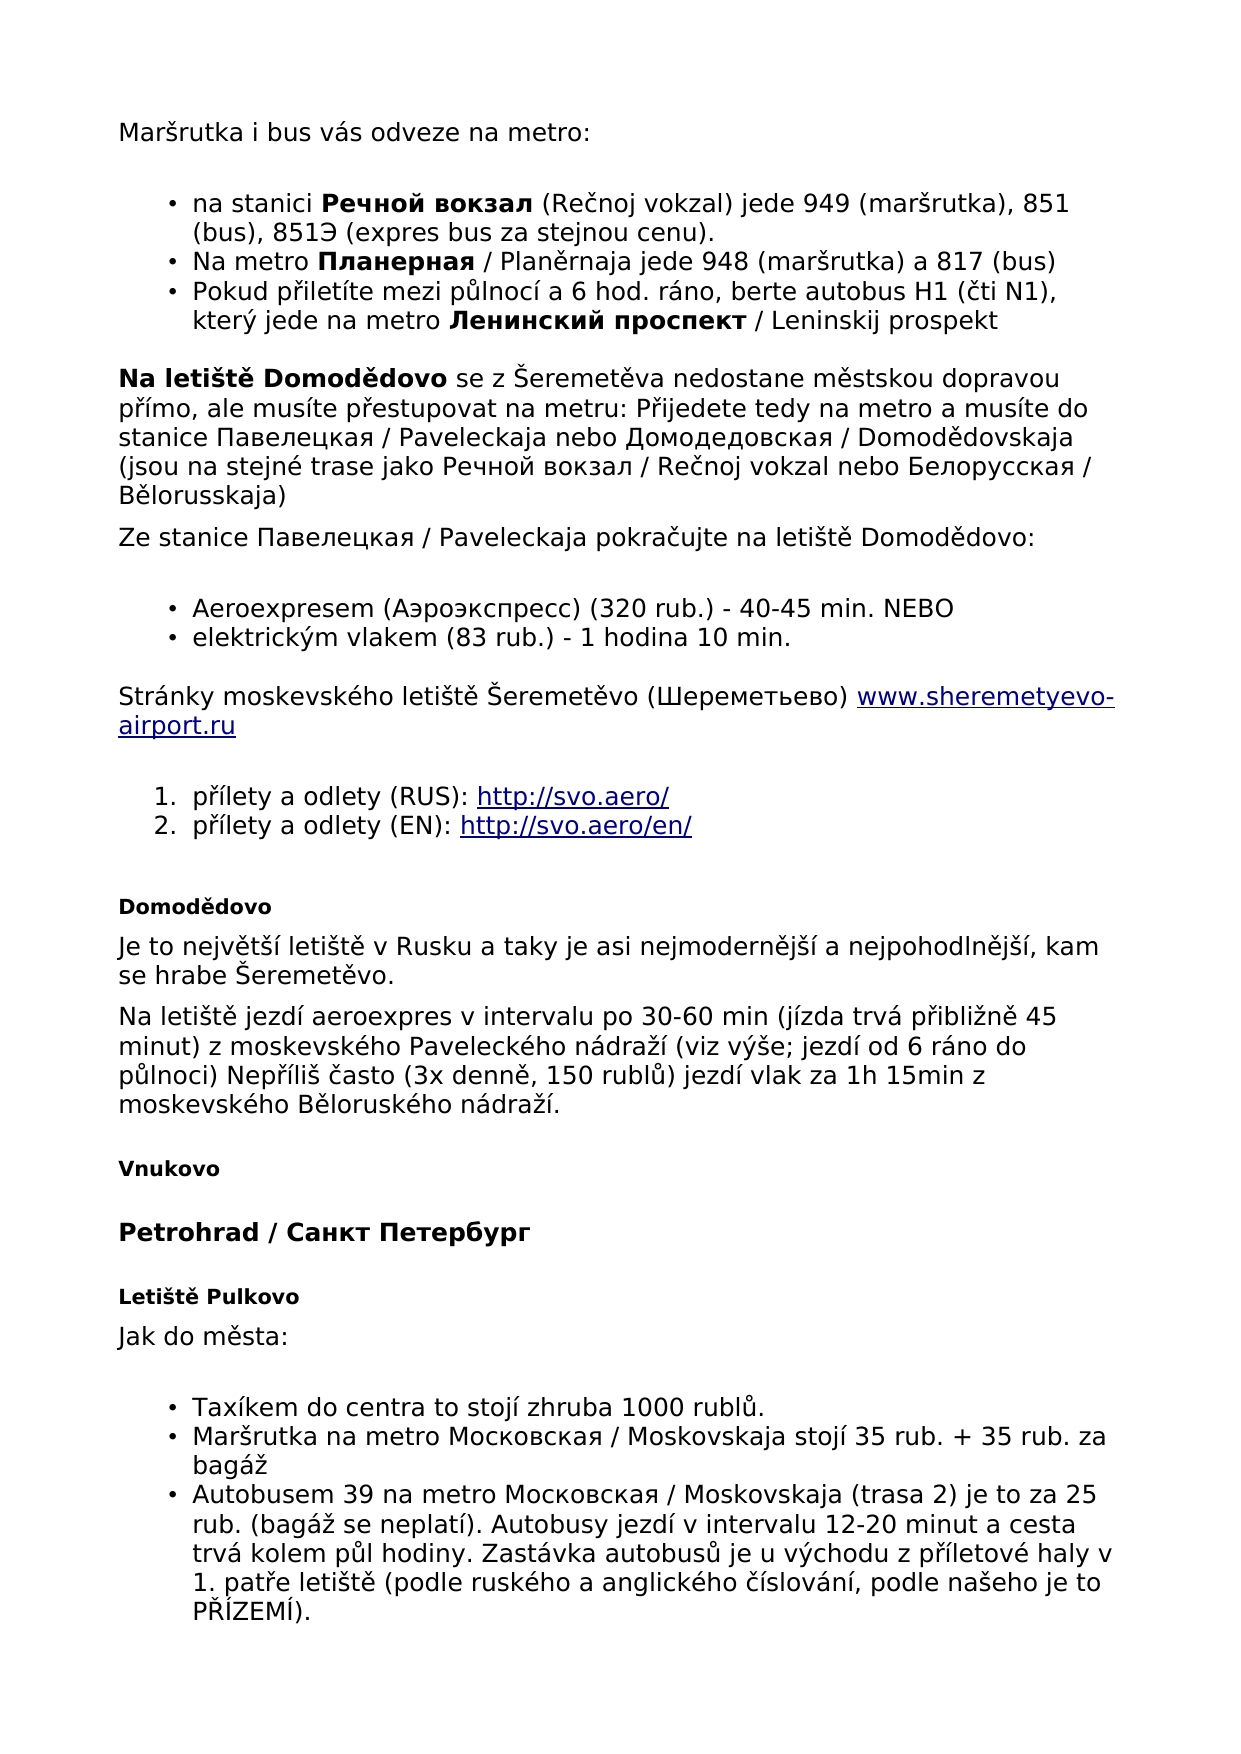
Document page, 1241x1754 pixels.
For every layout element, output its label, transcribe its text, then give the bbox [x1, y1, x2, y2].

subtitle Letiště Pulkovo [118, 1285, 1122, 1309]
list Maršrutka na metro Московская / Moskovskaja stojí 35 rub. + 35 rub. za bagáž [177, 1422, 1122, 1481]
list na stanici Речной вокзал (Rečnoj vokzal) jede 949 (maršrutka), 851 (bus), 851Э (expres bus za stejnou cenu). [177, 189, 1122, 248]
list přílety a odlety (RUS): http://svo.aero/ [177, 782, 1122, 811]
text Jak do města: [118, 1322, 1122, 1351]
list přílety a odlety (EN): http://svo.aero/en/ [177, 811, 1122, 841]
list Na metro Планерная / Planěrnaja jede 948 (maršrutka) a 817 (bus) [177, 248, 1122, 277]
text Stránky moskevského letiště Šeremetěvo (Шереметьево) www.sheremetyevo-airport.ru [118, 682, 1122, 740]
text Na letiště Domodědovo se z Šeremetěva nedostane městskou dopravou přímo, ale musíte přestupovat na metru: Přijedete tedy na metro a musíte do stanice Павелецкая / Paveleckaja nebo Домодедовская / Domodědovskaja (jsou na stejné trase jako Речной вокзал / Rečnoj vokzal nebo Белорусская / Bělorusskaja) [118, 364, 1122, 510]
list Pokud přiletíte mezi půlnocí a 6 hod. ráno, berte autobus Н1 (čti N1), který jede na metro Ленинский проспект / Leninskij prospekt [177, 277, 1122, 335]
subtitle Vnukovo [118, 1157, 1122, 1181]
text Maršrutka i bus vás odveze na metro: [118, 118, 1122, 147]
list Taxíkem do centra to stojí zhruba 1000 rublů. [177, 1393, 1122, 1422]
text Na letiště jezdí aeroexpres v intervalu po 30-60 min (jízda trvá přibližně 45 minut) z moskevského Paveleckého nádraží (viz výše; jezdí od 6 ráno do půlnoci) Nepříliš často (3x denně, 150 rublů) jezdí vlak za 1h 15min z moskevského Běloruského nádraží. [118, 1003, 1122, 1119]
subtitle Domodědovo [118, 895, 1122, 919]
subtitle Petrohrad / Санкт Петербург [118, 1218, 1122, 1248]
text Ze stanice Павелецкая / Paveleckaja pokračujte na letiště Domodědovo: [118, 523, 1122, 552]
text Je to největší letiště v Rusku a taky je asi nejmodernější a nejpohodlnější, kam se hrabe Šeremetěvo. [118, 932, 1122, 990]
list Aeroexpresem (Аэроэкспресс) (320 rub.) - 40-45 min. NEBO [177, 594, 1122, 623]
list Autobusem 39 na metro Московская / Moskovskaja (trasa 2) je to za 25 rub. (bagáž se neplatí). Autobusy jezdí v intervalu 12-20 minut a cesta trvá kolem půl hodiny. Zastávka autobusů je u východu z příletové haly v 1. patře letiště (podle ruského a anglického číslování, podle našeho je to PŘÍZEMÍ). [177, 1481, 1122, 1626]
list elektrickým vlakem (83 rub.) - 1 hodina 10 min. [177, 623, 1122, 652]
